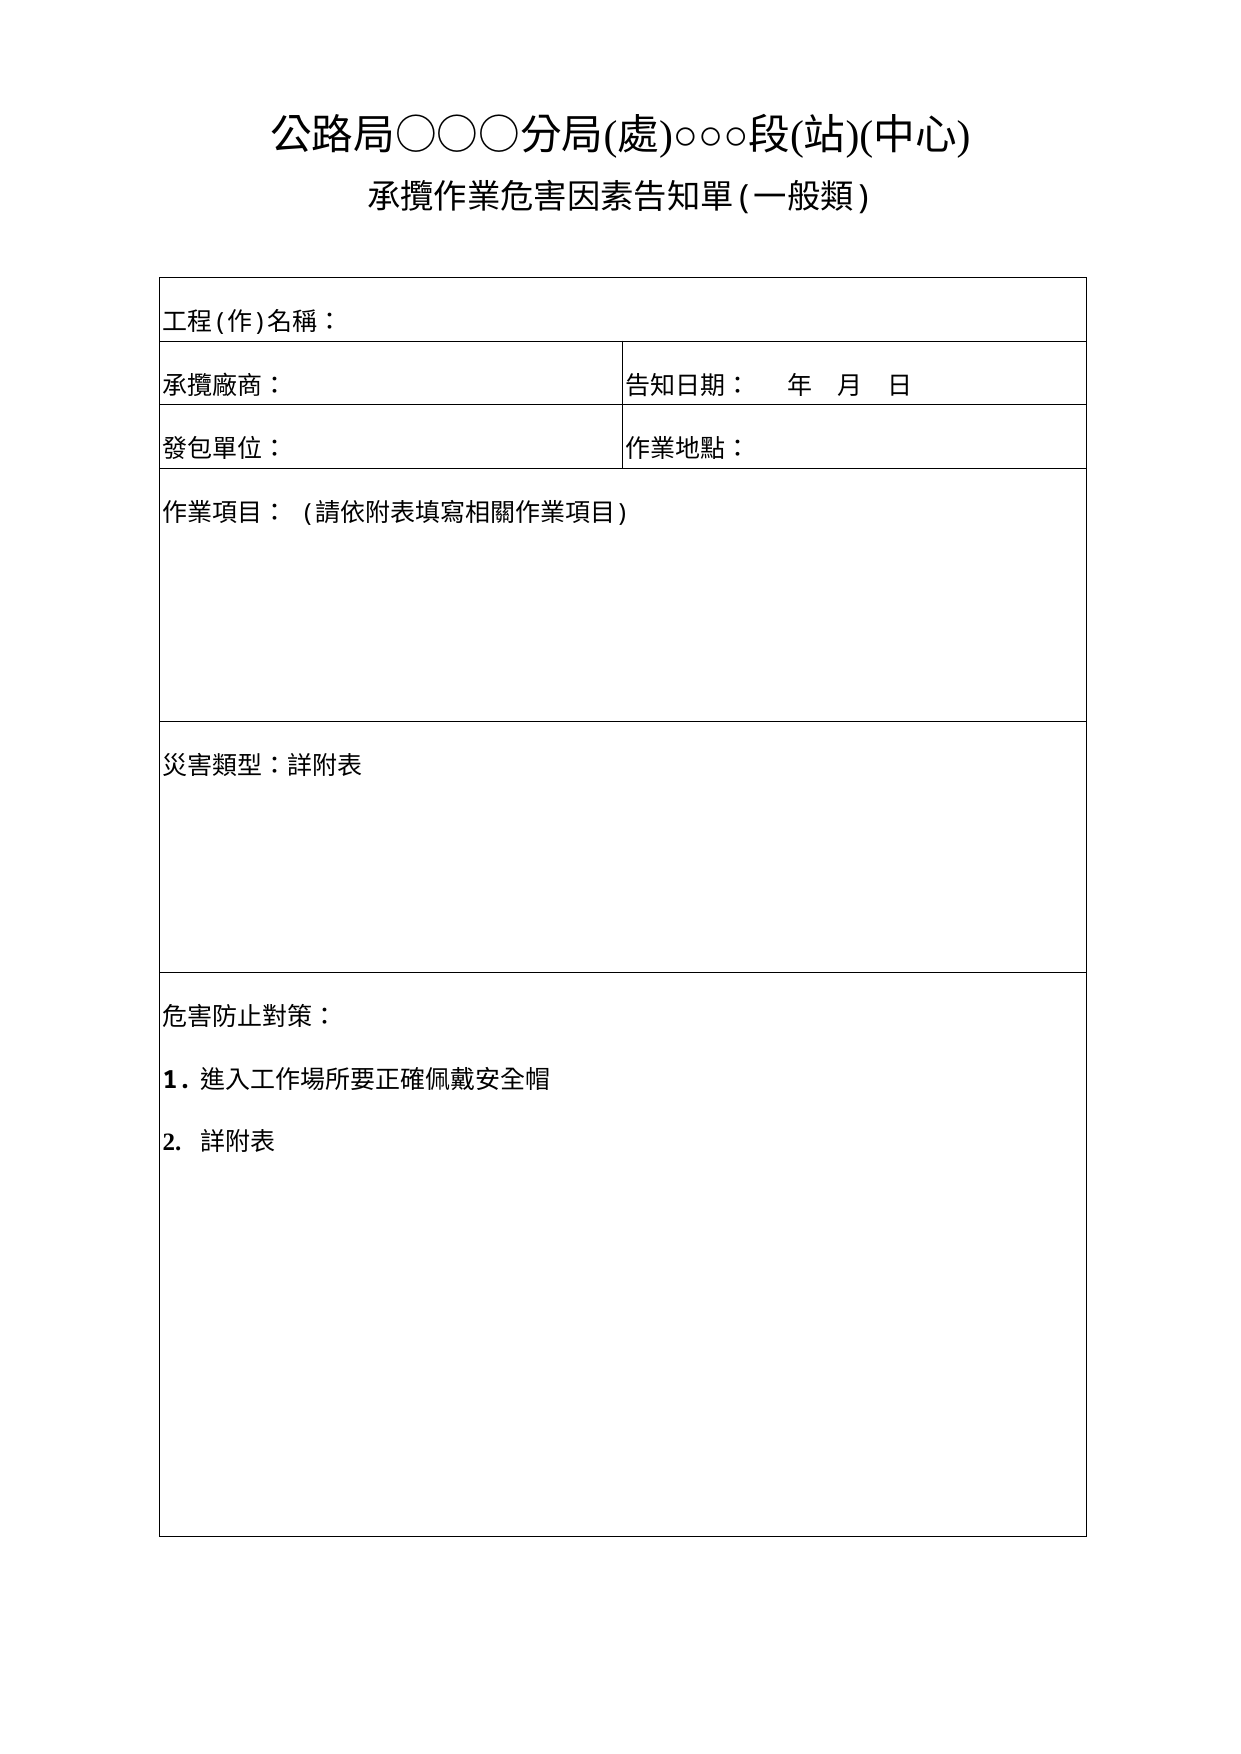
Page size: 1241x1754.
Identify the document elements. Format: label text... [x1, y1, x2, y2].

table_cell 作業項目： (請依附表填寫相關作業項目) [160, 469, 1086, 721]
table_cell 作業地點： [623, 405, 1086, 468]
table_cell 告知日期： 年 月 日 [623, 342, 1086, 404]
text 承攬作業危害因素告知單(一般類) [159, 152, 1081, 214]
table_cell 災害類型：詳附表 [160, 722, 1086, 972]
text 公路局○○○分局(處)○○○段(站)(中心) [159, 89, 1081, 152]
table_cell 危害防止對策： 進入工作場所要正確佩戴安全帽 詳附表 [160, 973, 1086, 1536]
table_cell 發包單位： [160, 405, 622, 468]
table_header 工程(作)名稱： [160, 278, 1086, 341]
table_cell 承攬廠商： [160, 342, 622, 404]
